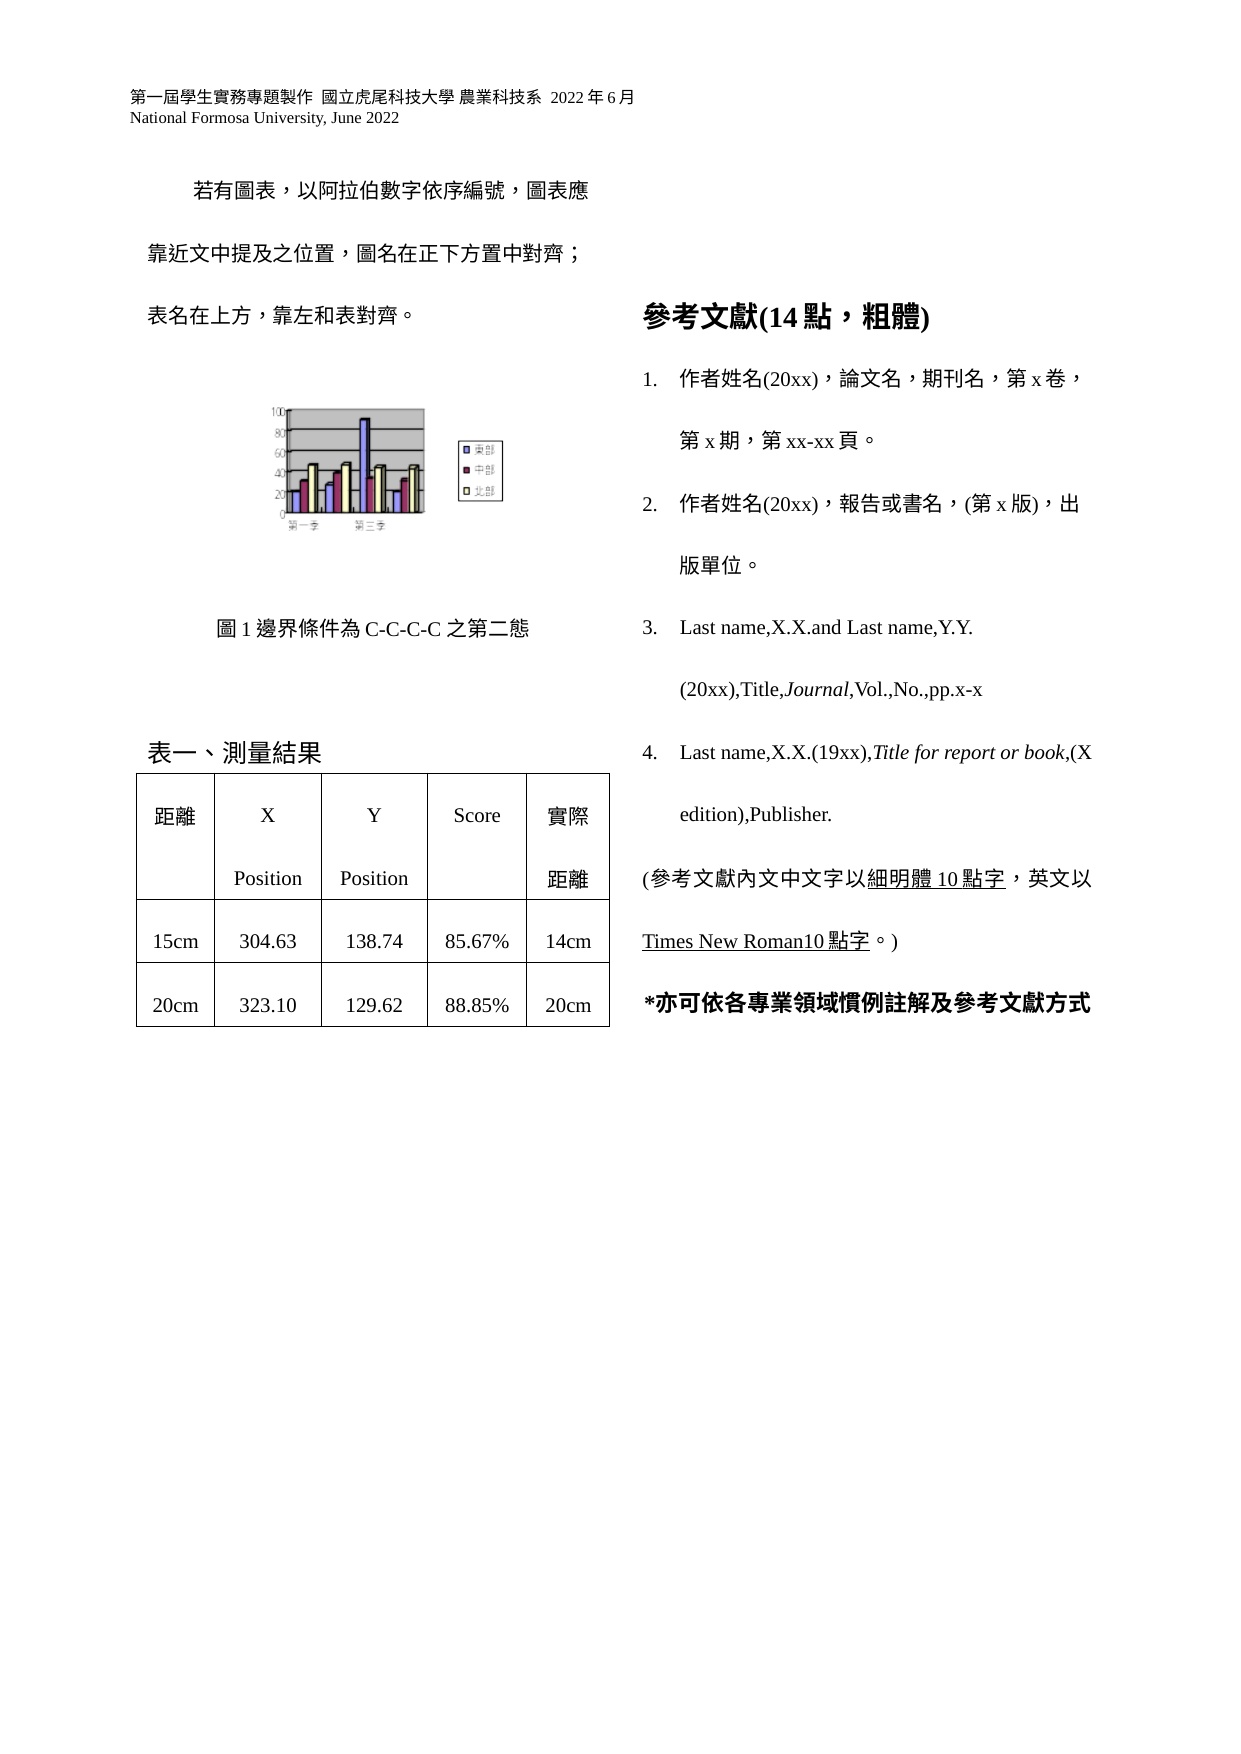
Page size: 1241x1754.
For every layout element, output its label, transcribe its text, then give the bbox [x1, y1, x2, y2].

text 參考文獻(14點，粗體) [642, 273, 1092, 335]
text *亦可依各專業領域慣例註解及參考文獻方式 [642, 960, 1092, 1023]
table_cell 323.10 [215, 963, 321, 1026]
table_cell [136, 585, 166, 648]
text 若有圖表，以阿拉伯數字依序編號，圖表應靠近文中提及之位置，圖名在正下方置中對齊；表名在上方，靠左和表對齊。 [148, 153, 598, 335]
table_cell [579, 585, 609, 648]
table_cell 129.62 [322, 963, 427, 1026]
table_header [579, 335, 609, 585]
table_cell 138.74 [322, 900, 427, 962]
text (參考文獻內文中文字以細明體10點字，英文以Times New Roman10點字。) [642, 835, 1092, 960]
table_cell 圖1 邊界條件為C-C-C-C 之第二態 [166, 585, 579, 648]
table_cell 304.63 [215, 900, 321, 962]
table_header [136, 335, 166, 585]
table_cell 20cm [527, 963, 609, 1026]
table_header Score [428, 774, 526, 899]
list Last name,X.X.(19xx),Title for report or book,(X edition),Publisher. [642, 710, 1092, 835]
list 作者姓名(20xx)，論文名，期刊名，第x卷，第x期，第xx-xx頁。 [642, 335, 1092, 460]
table_cell 85.67% [428, 900, 526, 962]
table_cell 20cm [137, 963, 214, 1026]
table_header 距離 [137, 774, 214, 899]
table_cell 14cm [527, 900, 609, 962]
table_cell 88.85% [428, 963, 526, 1026]
list 作者姓名(20xx)，報告或書名，(第x版)，出版單位。 [642, 460, 1092, 585]
table_header X Position [215, 774, 321, 899]
text 表一、測量結果 [148, 710, 598, 773]
table_header Y Position [322, 774, 427, 899]
list Last name,X.X.and Last name,Y.Y.(20xx),Title,Journal,Vol.,No.,pp.x-x [642, 585, 1092, 710]
table_header [166, 335, 579, 585]
table_cell 15cm [137, 900, 214, 962]
table_header 實際距離 [527, 774, 609, 899]
